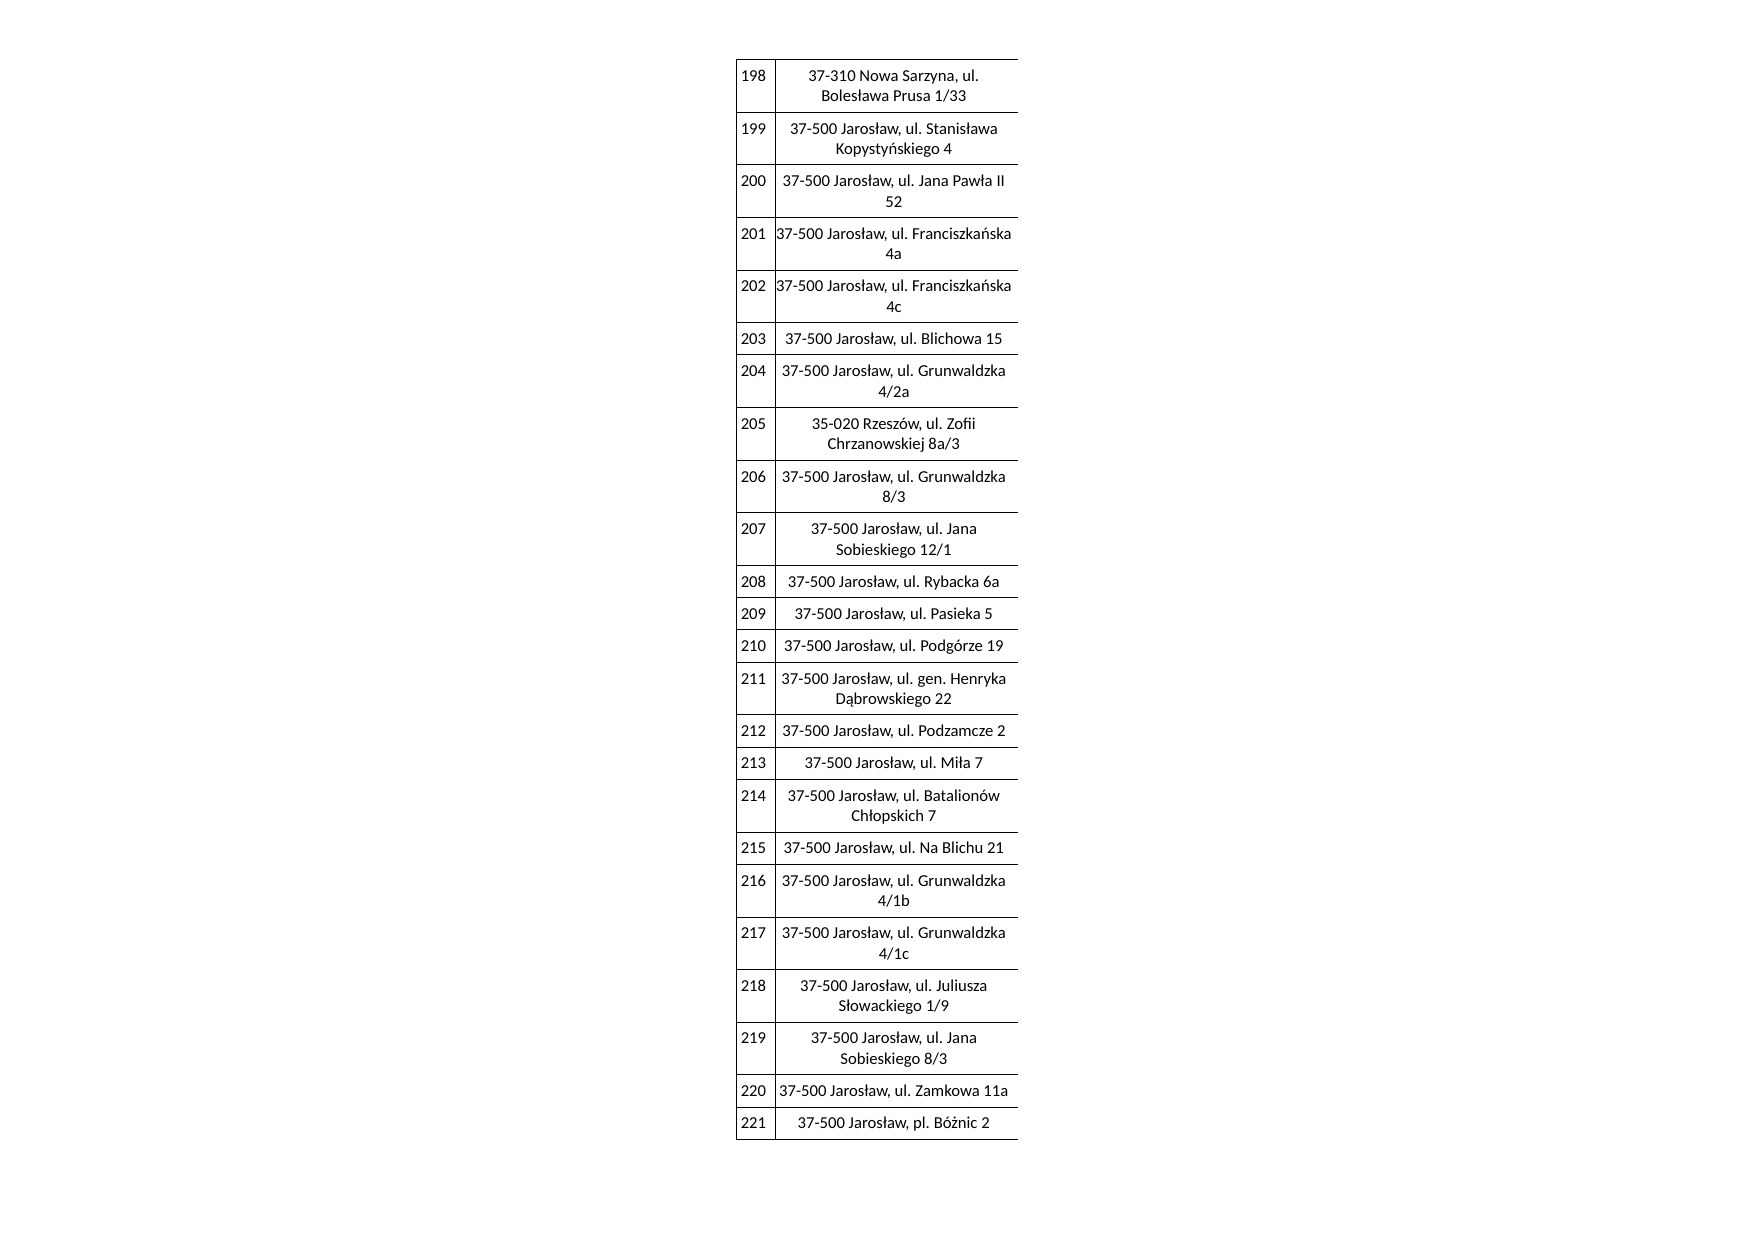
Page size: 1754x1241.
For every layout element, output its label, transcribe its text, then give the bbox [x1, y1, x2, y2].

table_cell 205 [737, 408, 775, 459]
table_cell 37-310 Nowa Sarzyna, ul. Bolesława Prusa 1/33 [776, 60, 1017, 112]
table_cell 212 [737, 715, 775, 747]
table_cell 207 [737, 513, 775, 565]
table_cell 37-500 Jarosław, ul. gen. Henryka Dąbrowskiego 22 [776, 663, 1017, 714]
table_cell 37-500 Jarosław, ul. Rybacka 6a [776, 566, 1017, 597]
table_cell 37-500 Jarosław, pl. Bóżnic 2 [776, 1108, 1017, 1139]
table_cell 200 [737, 165, 775, 217]
table_cell 203 [737, 323, 775, 354]
table_cell 220 [737, 1075, 775, 1106]
table_cell 37-500 Jarosław, ul. Grunwaldzka 4/1b [776, 865, 1017, 916]
table_cell 206 [737, 461, 775, 512]
table_cell 37-500 Jarosław, ul. Jana Sobieskiego 8/3 [776, 1023, 1017, 1074]
table_cell 216 [737, 865, 775, 916]
table_cell 37-500 Jarosław, ul. Franciszkańska 4c [776, 271, 1017, 322]
table_cell 37-500 Jarosław, ul. Podgórze 19 [776, 630, 1017, 662]
table_cell 210 [737, 630, 775, 662]
table_cell 204 [737, 355, 775, 407]
table_cell 37-500 Jarosław, ul. Grunwaldzka 8/3 [776, 461, 1017, 512]
table_cell 37-500 Jarosław, ul. Miła 7 [776, 748, 1017, 779]
table_cell 201 [737, 218, 775, 269]
table_cell 37-500 Jarosław, ul. Jana Sobieskiego 12/1 [776, 513, 1017, 565]
table_cell 219 [737, 1023, 775, 1074]
table_cell 208 [737, 566, 775, 597]
table_cell 37-500 Jarosław, ul. Stanisława Kopystyńskiego 4 [776, 113, 1017, 164]
table_cell 221 [737, 1108, 775, 1139]
table_cell 218 [737, 970, 775, 1022]
table_cell 211 [737, 663, 775, 714]
table_cell 37-500 Jarosław, ul. Grunwaldzka 4/1c [776, 918, 1017, 969]
table_cell 37-500 Jarosław, ul. Podzamcze 2 [776, 715, 1017, 747]
table_cell 202 [737, 271, 775, 322]
table_cell 217 [737, 918, 775, 969]
table_cell 37-500 Jarosław, ul. Batalionów Chłopskich 7 [776, 780, 1017, 831]
table_cell 199 [737, 113, 775, 164]
table_cell 215 [737, 833, 775, 864]
table_cell 35-020 Rzeszów, ul. Zofii Chrzanowskiej 8a/3 [776, 408, 1017, 459]
table_cell 37-500 Jarosław, ul. Na Blichu 21 [776, 833, 1017, 864]
table_cell 37-500 Jarosław, ul. Blichowa 15 [776, 323, 1017, 354]
table_cell 37-500 Jarosław, ul. Zamkowa 11a [776, 1075, 1017, 1106]
table_cell 209 [737, 598, 775, 629]
table_cell 37-500 Jarosław, ul. Pasieka 5 [776, 598, 1017, 629]
table_cell 37-500 Jarosław, ul. Grunwaldzka 4/2a [776, 355, 1017, 407]
table_cell 37-500 Jarosław, ul. Juliusza Słowackiego 1/9 [776, 970, 1017, 1022]
table_cell 37-500 Jarosław, ul. Jana Pawła II 52 [776, 165, 1017, 217]
table_cell 213 [737, 748, 775, 779]
table_cell 37-500 Jarosław, ul. Franciszkańska 4a [776, 218, 1017, 269]
table_cell 198 [737, 60, 775, 112]
table_cell 214 [737, 780, 775, 831]
